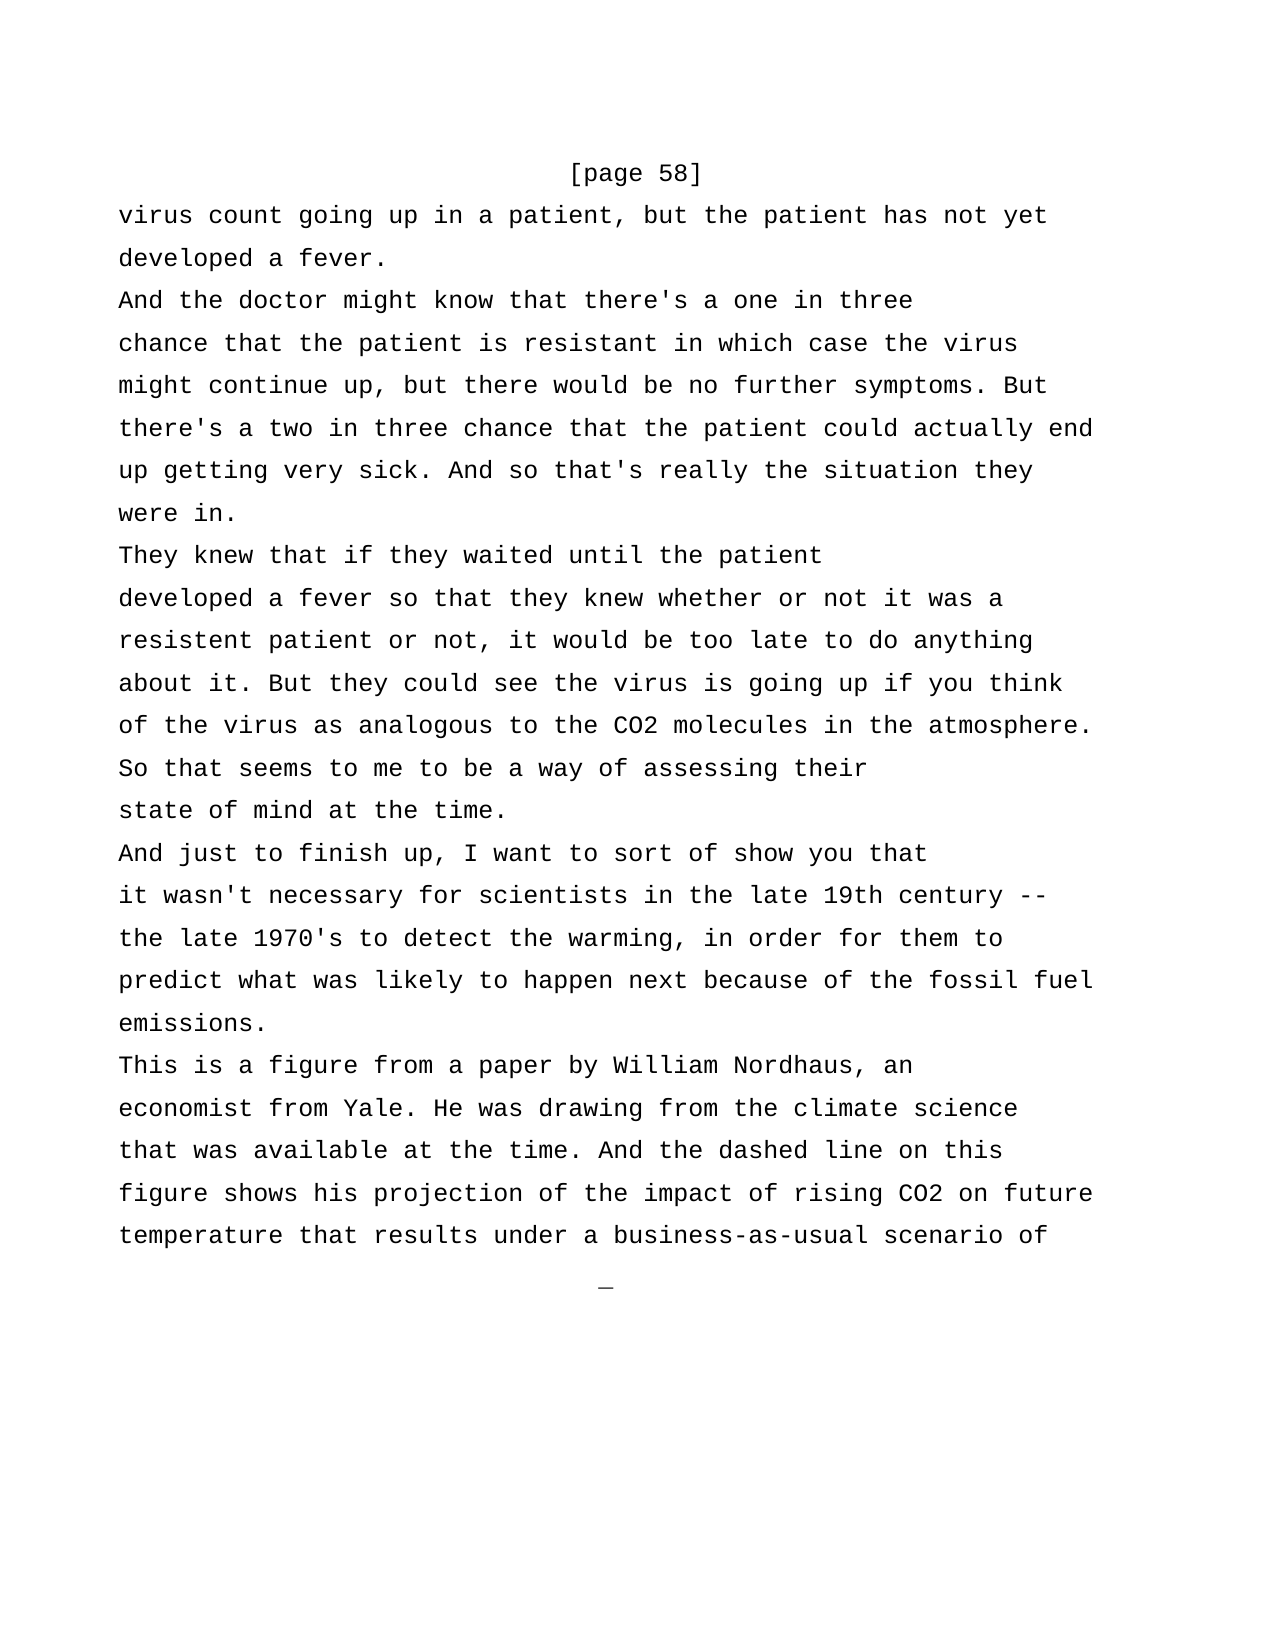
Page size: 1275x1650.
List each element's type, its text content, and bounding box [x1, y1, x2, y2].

text predict what was likely to happen next because of the fossil fuel [118, 968, 1157, 996]
text resistent patient or not, it would be too late to do anything [118, 628, 1157, 656]
text And the doctor might know that there's a one in three [118, 288, 1157, 316]
text up getting very sick. And so that's really the situation they [118, 458, 1157, 486]
text of the virus as analogous to the CO2 molecules in the atmosphere. [118, 713, 1157, 741]
text might continue up, but there would be no further symptoms. But [118, 373, 1157, 401]
text This is a figure from a paper by William Nordhaus, an [118, 1053, 1157, 1081]
text economist from Yale. He was drawing from the climate science [118, 1096, 1157, 1124]
text were in. [118, 501, 1157, 529]
text developed a fever so that they knew whether or not it was a [118, 586, 1157, 614]
text it wasn't necessary for scientists in the late 19th century -- [118, 883, 1157, 911]
text emissions. [118, 1011, 1157, 1039]
text [page 58] [118, 161, 1157, 189]
text virus count going up in a patient, but the patient has not yet [118, 203, 1157, 231]
text developed a fever. [118, 246, 1157, 274]
text chance that the patient is resistant in which case the virus [118, 331, 1157, 359]
text there's a two in three chance that the patient could actually end [118, 416, 1157, 444]
text temperature that results under a business-as-usual scenario of [118, 1223, 1157, 1251]
text So that seems to me to be a way of assessing their [118, 756, 1157, 784]
text figure shows his projection of the impact of rising CO2 on future [118, 1181, 1157, 1209]
text about it. But they could see the virus is going up if you think [118, 671, 1157, 699]
text that was available at the time. And the dashed line on this [118, 1138, 1157, 1166]
text They knew that if they waited until the patient [118, 543, 1157, 571]
text the late 1970's to detect the warming, in order for them to [118, 926, 1157, 954]
text _ [118, 1266, 1157, 1294]
text And just to finish up, I want to sort of show you that [118, 841, 1157, 869]
text state of mind at the time. [118, 798, 1157, 826]
